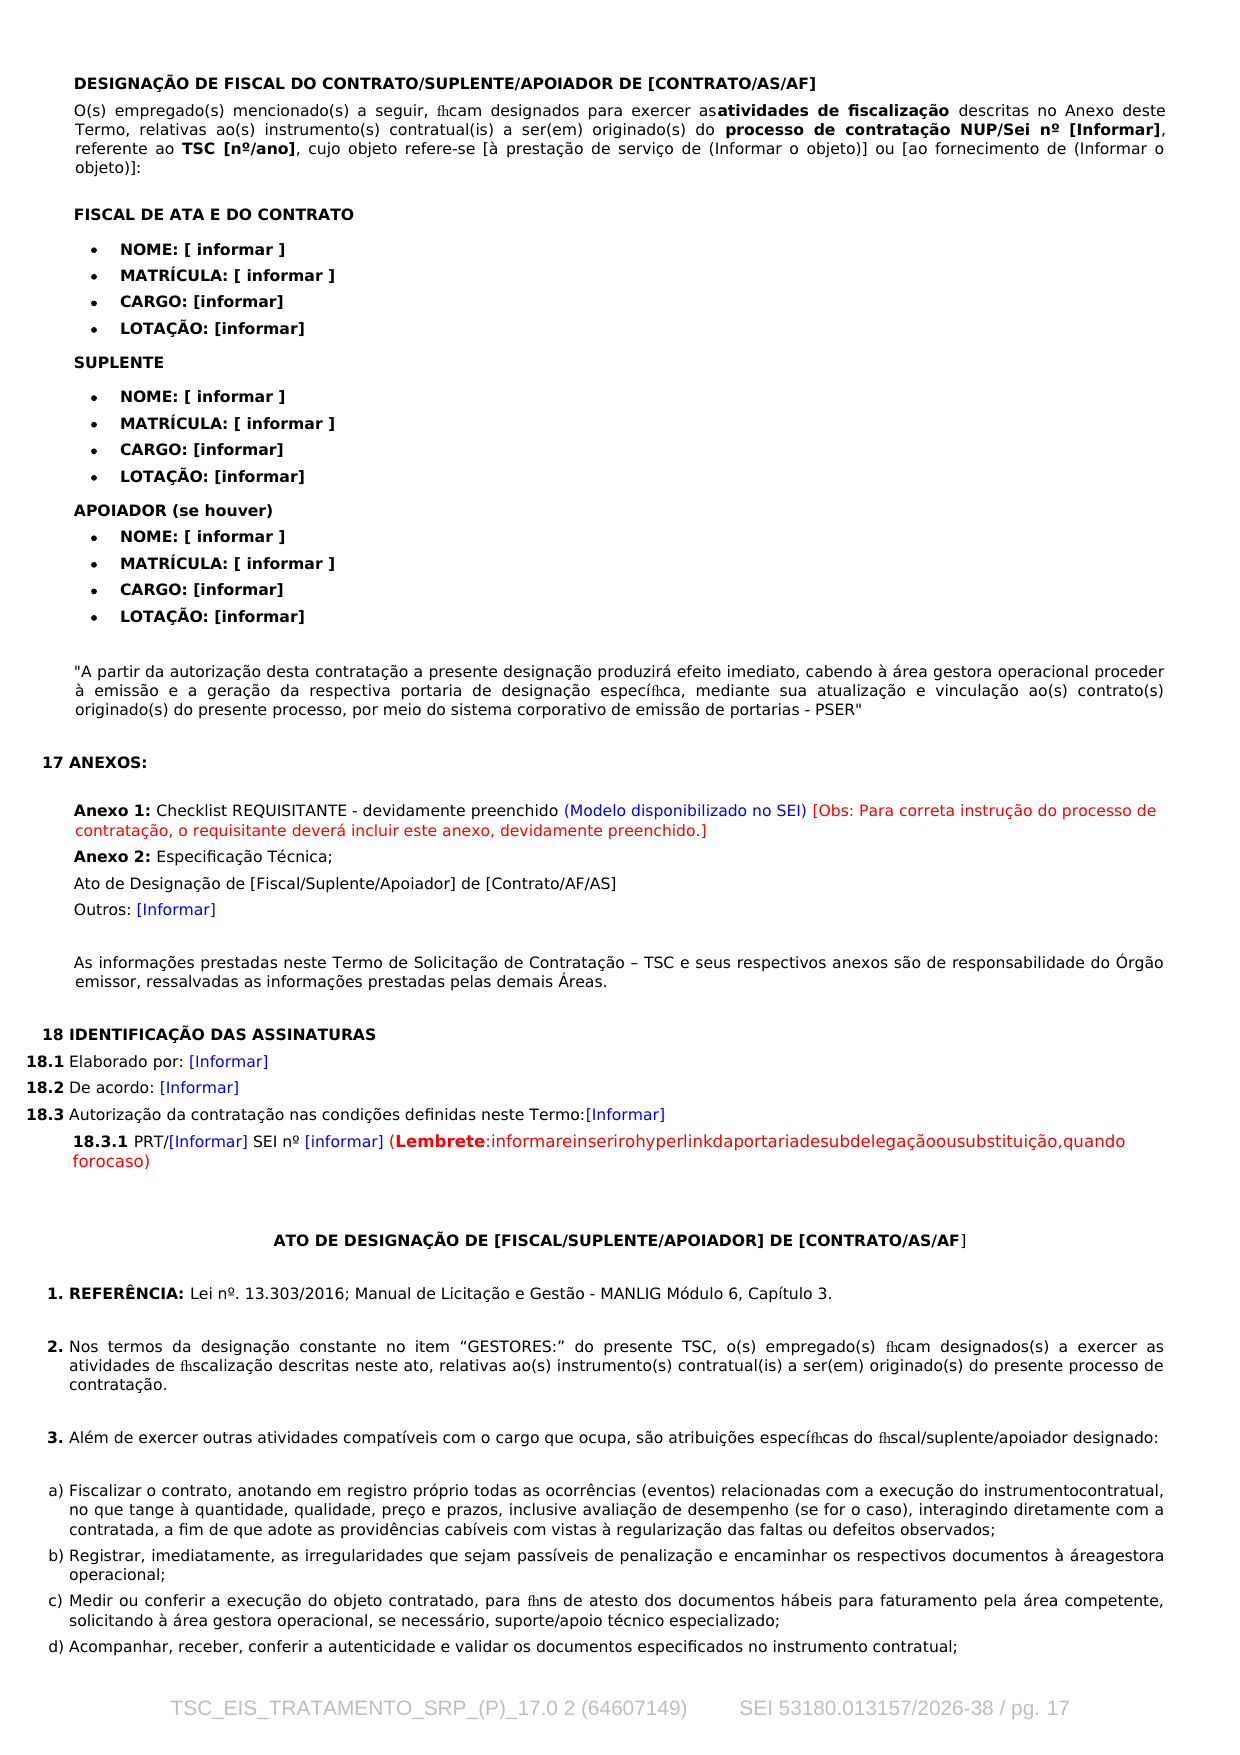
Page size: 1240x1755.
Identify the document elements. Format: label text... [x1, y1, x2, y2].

text "A partir da autorização desta contratação a presente designação produzirá efeito imediato, cabendo à área gestora operacional proceder à emissão e a geração da respectiva portaria de designação especíca, mediante sua atualização e vinculação ao(s) contrato(s) originado(s) do presente processo, por meio do sistema corporativo de emissão de portarias - PSER" [74, 663, 1166, 719]
text As informações prestadas neste Termo de Solicitação de Contratação – TSC e seus respectivos anexos são de responsabilidade do Órgão emissor, ressalvadas as informações prestadas pelas demais Áreas. [74, 954, 1166, 992]
list ANEXOS: [42, 754, 1185, 772]
list Além de exercer outras atividades compatíveis com o cargo que ocupa, são atribuições especícas do scal/suplente/apoiador designado: [47, 1429, 1166, 1447]
text SUPLENTE [74, 354, 1185, 372]
text NOME: [ informar ] [92, 240, 1185, 259]
list Autorização da contratação nas condições definidas neste Termo:[Informar] [26, 1106, 1166, 1124]
list Elaborado por: [Informar] [26, 1053, 1166, 1071]
text 18.3.1 PRT/[Informar] SEI nº [informar] (Lembrete:informareinserirohyperlinkdaportariadesubdelegaçãoousubstituição,quando forocaso) [72, 1132, 1185, 1171]
list Nos termos da designação constante no item “GESTORES:” do presente TSC, o(s) empregado(s) cam designados(s) a exercer as atividades de scalização descritas neste ato, relativas ao(s) instrumento(s) contratual(is) a ser(em) originado(s) do presente processo de contratação. [47, 1338, 1166, 1394]
list De acordo: [Informar] [26, 1079, 1166, 1097]
text LOTAÇÃO: [informar] [92, 320, 1185, 338]
text ATO DE DESIGNAÇÃO DE [FISCAL/SUPLENTE/APOIADOR] DE [CONTRATO/AS/AF] [69, 1232, 1171, 1250]
text CARGO: [informar] [92, 441, 1185, 459]
text Anexo 1: Checklist REQUISITANTE - devidamente preenchido (Modelo disponibilizado no SEI) [Obs: Para correta instrução do processo de contratação, o requisitante deverá incluir este anexo, devidamente preenchido.] [74, 802, 1185, 840]
text DESIGNAÇÃO DE FISCAL DO CONTRATO/SUPLENTE/APOIADOR DE [CONTRATO/AS/AF] [74, 75, 1185, 93]
list IDENTIFICAÇÃO DAS ASSINATURAS [42, 1026, 1185, 1044]
list Fiscalizar o contrato, anotando em registro próprio todas as ocorrências (eventos) relacionadas com a execução do instrumentocontratual, no que tange à quantidade, qualidade, preço e prazos, inclusive avaliação de desempenho (se for o caso), interagindo diretamente com a contratada, a fim de que adote as providências cabíveis com vistas à regularização das faltas ou defeitos observados; [48, 1482, 1166, 1539]
text MATRÍCULA: [ informar ] [92, 267, 1185, 285]
text Anexo 2: Especificação Técnica; [74, 848, 1166, 867]
text CARGO: [informar] [92, 293, 1185, 312]
text FISCAL DE ATA E DO CONTRATO [74, 206, 1185, 224]
text Outros: [Informar] [74, 901, 1166, 919]
list Registrar, imediatamente, as irregularidades que sejam passíveis de penalização e encaminhar os respectivos documentos à áreagestora operacional; [48, 1547, 1166, 1584]
text APOIADOR (se houver) [74, 502, 1185, 520]
text NOME: [ informar ] [92, 528, 1185, 547]
text O(s) empregado(s) mencionado(s) a seguir, cam designados para exercer asatividades de fiscalização descritas no Anexo deste Termo, relativas ao(s) instrumento(s) contratual(is) a ser(em) originado(s) do processo de contratação NUP/Sei nº [Informar], referente ao TSC [nº/ano], cujo objeto refere-se [à prestação de serviço de (Informar o objeto)] ou [ao fornecimento de (Informar o objeto)]: [74, 101, 1166, 177]
text NOME: [ informar ] [92, 388, 1185, 407]
text CARGO: [informar] [92, 581, 1185, 599]
text LOTAÇÃO: [informar] [92, 468, 1185, 486]
text LOTAÇÃO: [informar] [92, 608, 1185, 626]
text MATRÍCULA: [ informar ] [92, 555, 1185, 573]
text Ato de Designação de [Fiscal/Suplente/Apoiador] de [Contrato/AF/AS] [74, 875, 1166, 893]
text MATRÍCULA: [ informar ] [92, 415, 1185, 433]
list Acompanhar, receber, conferir a autenticidade e validar os documentos especificados no instrumento contratual; [48, 1638, 1166, 1656]
list Medir ou conferir a execução do objeto contratado, para ns de atesto dos documentos hábeis para faturamento pela área competente, solicitando à área gestora operacional, se necessário, suporte/apoio técnico especializado; [48, 1592, 1166, 1630]
list REFERÊNCIA: Lei nº. 13.303/2016; Manual de Licitação e Gestão - MANLIG Módulo 6, Capítulo 3. [47, 1285, 1166, 1303]
